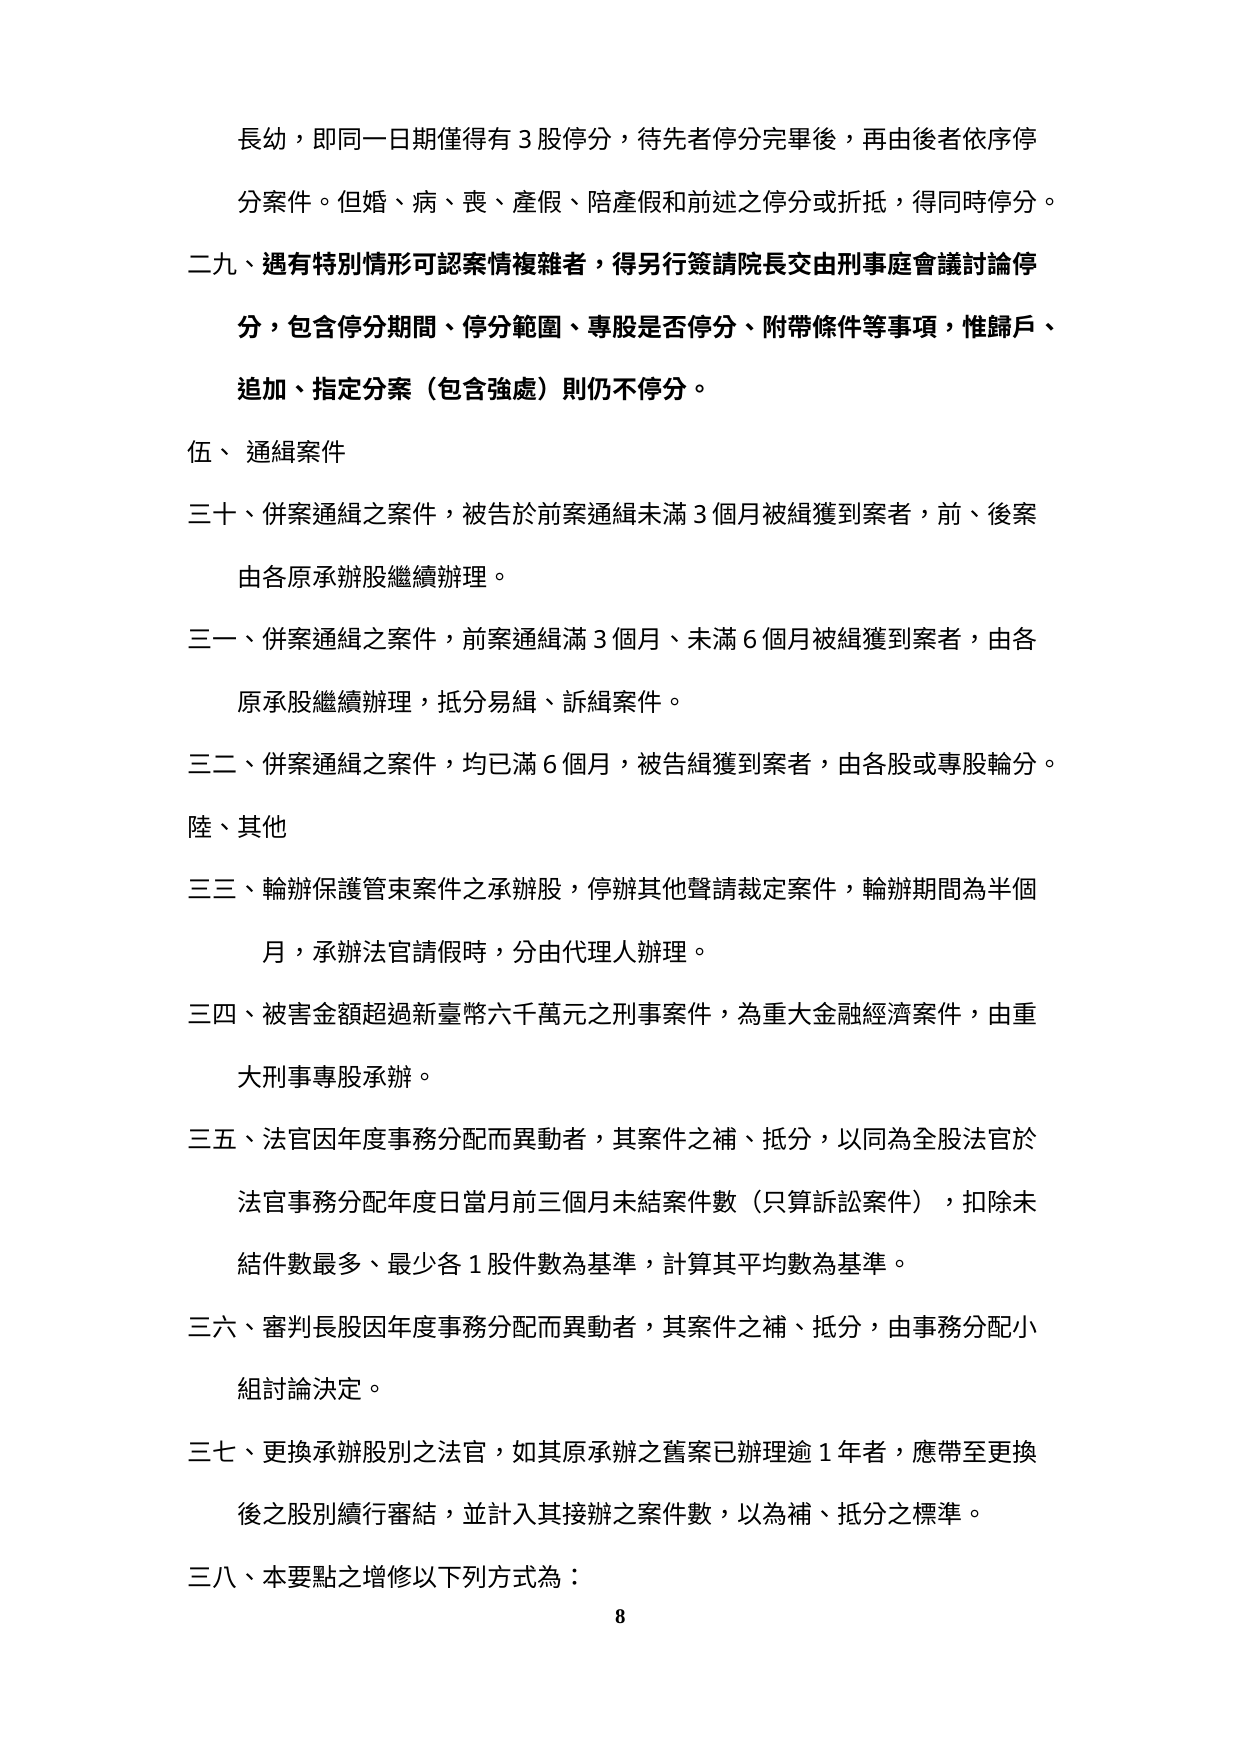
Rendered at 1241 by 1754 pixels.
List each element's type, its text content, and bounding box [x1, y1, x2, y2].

text 三一、併案通緝之案件，前案通緝滿3個月、未滿6個月被緝獲到案者，由各原承股繼續辦理，抵分易緝、訴緝案件。 [187, 596, 1053, 721]
list 通緝案件 [187, 409, 1053, 471]
text 三四、被害金額超過新臺幣六千萬元之刑事案件，為重大金融經濟案件，由重大刑事專股承辦。 [187, 971, 1053, 1096]
text 三十、併案通緝之案件，被告於前案通緝未滿3個月被緝獲到案者，前、後案由各原承辦股繼續辦理。 [187, 471, 1053, 596]
text 陸、其他 [187, 784, 1053, 846]
text 二九、遇有特別情形可認案情複雜者，得另行簽請院長交由刑事庭會議討論停分，包含停分期間、停分範圍、專股是否停分、附帶條件等事項，惟歸戶、追加、指定分案（包含強處）則仍不停分。 [187, 221, 1053, 409]
text 三五、法官因年度事務分配而異動者，其案件之補、抵分，以同為全股法官於法官事務分配年度日當月前三個月未結案件數（只算訴訟案件），扣除未結件數最多、最少各1股件數為基準，計算其平均數為基準。 [187, 1096, 1053, 1284]
text 三六、審判長股因年度事務分配而異動者，其案件之補、抵分，由事務分配小組討論決定。 [187, 1284, 1053, 1409]
text 二八、停分案件時得同時有3股停分，如超過3股申請停分案時，應依假單批准日期先後，依序停分，日期相同者，依期別先後，期別相同者，依年齡長幼，即同一日期僅得有3股停分，待先者停分完畢後，再由後者依序停分案件。但婚、病、喪、產假、陪產假和前述之停分或折抵，得同時停分。 [187, 96, 1053, 221]
text 三三、輪辦保護管束案件之承辦股，停辦其他聲請裁定案件，輪辦期間為半個月，承辦法官請假時，分由代理人辦理。 [187, 846, 1053, 971]
text 三二、併案通緝之案件，均已滿6個月，被告緝獲到案者，由各股或專股輪分。 [187, 721, 1053, 784]
text 三八、本要點之增修以下列方式為： [187, 1534, 1053, 1596]
text 三七、更換承辦股別之法官，如其原承辦之舊案已辦理逾1年者，應帶至更換後之股別續行審結，並計入其接辦之案件數，以為補、抵分之標準。 [187, 1409, 1053, 1534]
